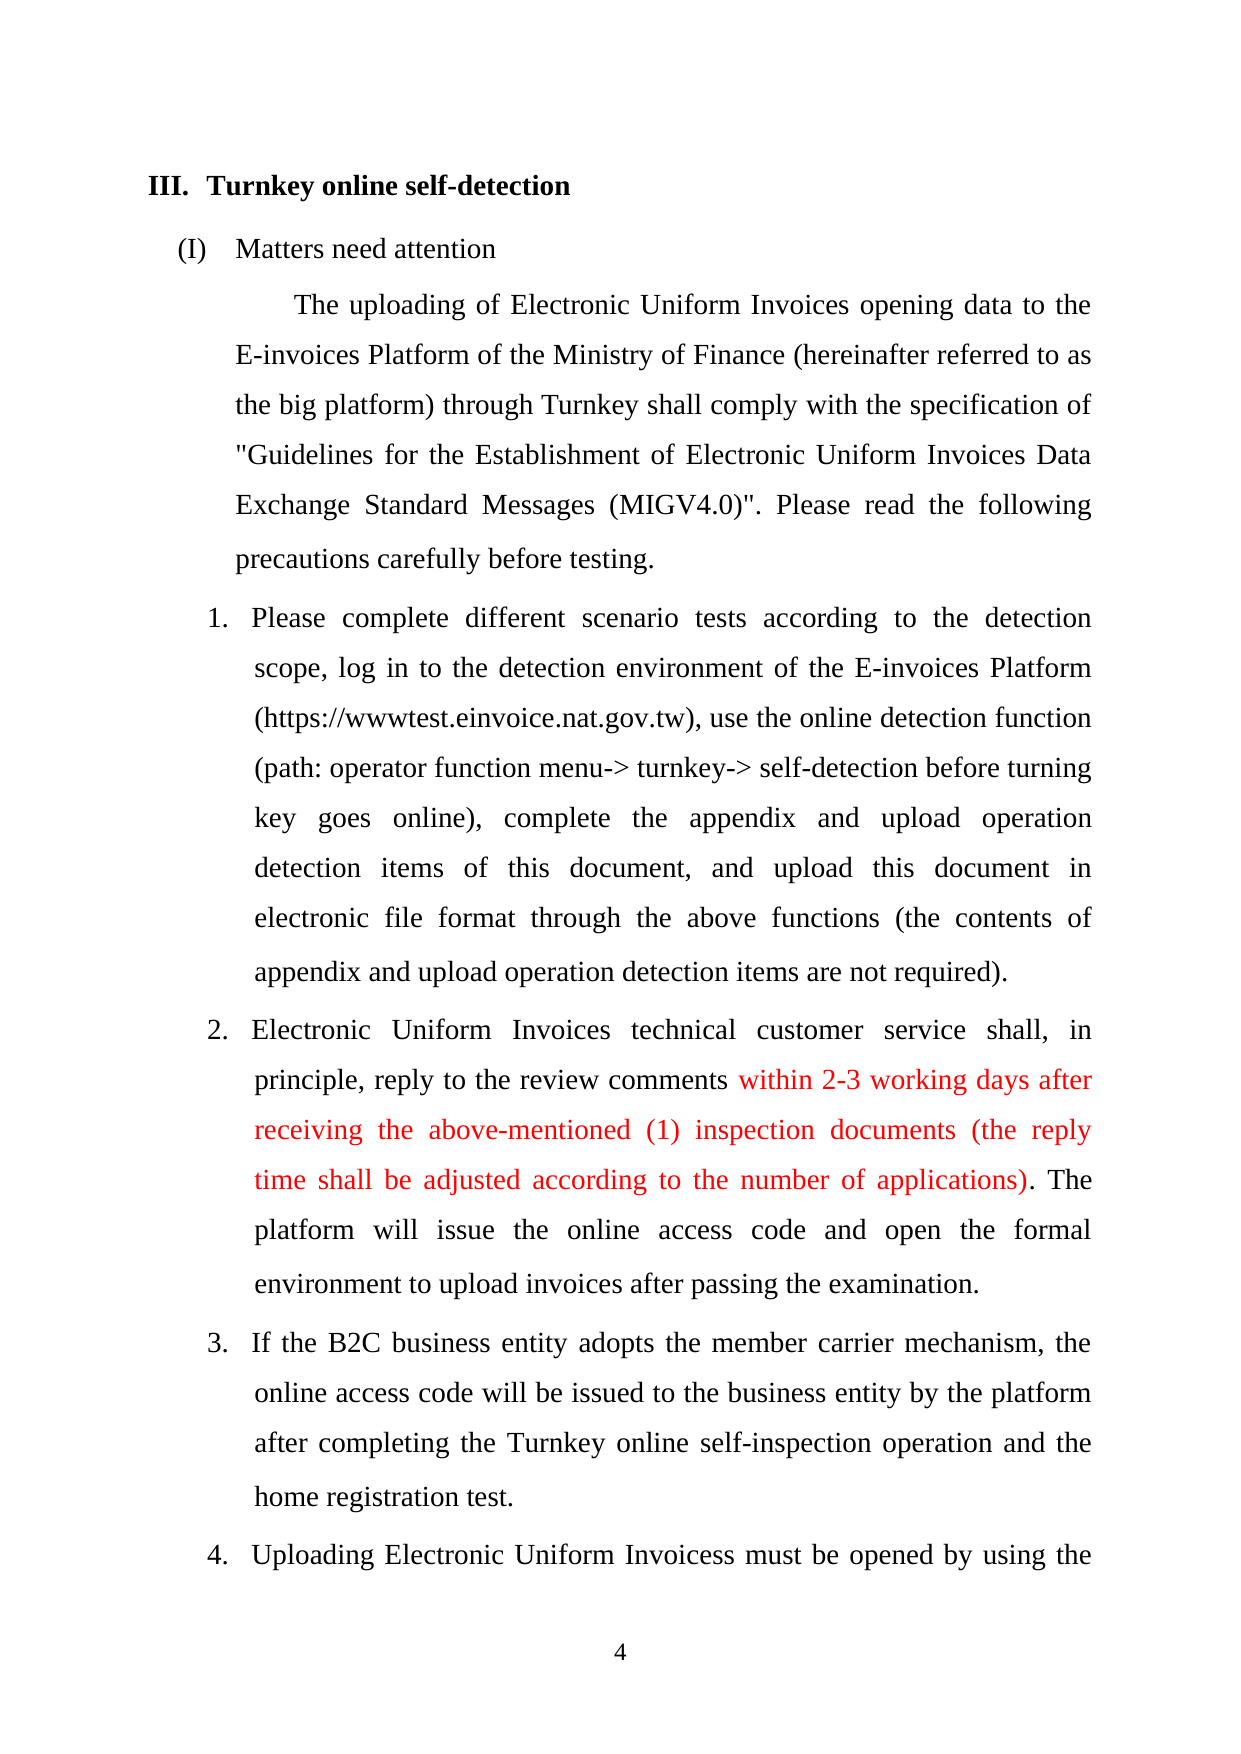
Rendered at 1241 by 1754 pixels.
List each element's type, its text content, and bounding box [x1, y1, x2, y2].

text The uploading of Electronic Uniform Invoices opening data to the E-invoices Platform of the Ministry of Finance (hereinafter referred to as the big platform) through Turnkey shall comply with the specification of "Guidelines for the Establishment of Electronic Uniform Invoices Data Exchange Standard Messages (MIGV4.0)". Please read the following precautions carefully before testing. [235, 279, 1092, 579]
subtitle Matters need attention [177, 223, 1092, 273]
subtitle Turnkey online self-detection [148, 160, 1092, 210]
subtitle Uploading Electronic Uniform Invoicess must be opened by using the [207, 1529, 1092, 1579]
subtitle Electronic Uniform Invoices technical customer service shall, in principle, reply to the review comments within 2-3 working days after receiving the above-mentioned (1) inspection documents (the reply time shall be adjusted according to the number of applications). The platform will issue the online access code and open the formal environment to upload invoices after passing the examination. [207, 1004, 1092, 1304]
subtitle If the B2C business entity adopts the member carrier mechanism, the online access code will be issued to the business entity by the platform after completing the Turnkey online self-inspection operation and the home registration test. [207, 1316, 1092, 1516]
subtitle Please complete different scenario tests according to the detection scope, log in to the detection environment of the E-invoices Platform (https://wwwtest.einvoice.nat.gov.tw), use the online detection function (path: operator function menu-> turnkey-> self-detection before turning key goes online), complete the appendix and upload operation detection items of this document, and upload this document in electronic file format through the above functions (the contents of appendix and upload operation detection items are not required). [207, 591, 1092, 991]
